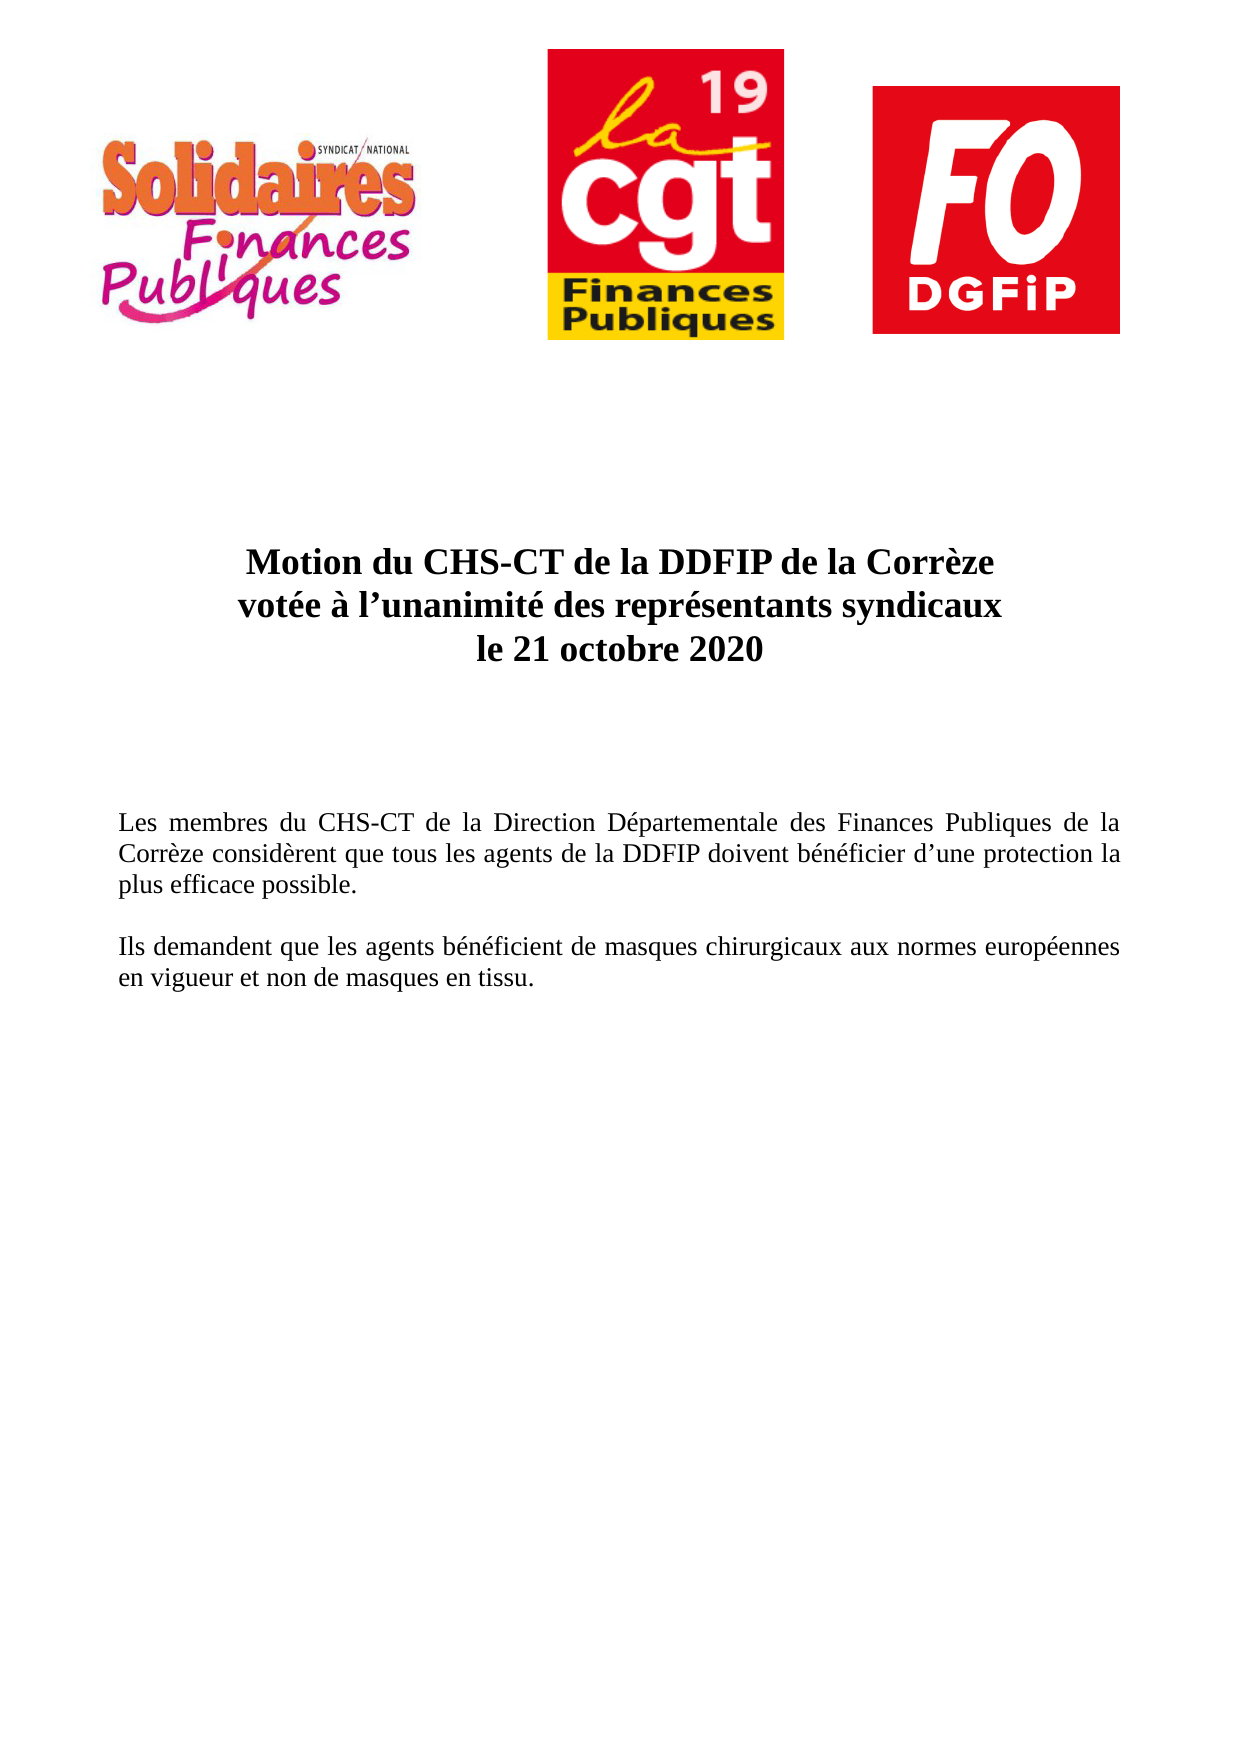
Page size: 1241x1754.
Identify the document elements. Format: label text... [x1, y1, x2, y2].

text le 21 octobre 2020 [118, 626, 1122, 669]
text Motion du CHS-CT de la DDFIP de la Corrèze [118, 540, 1122, 583]
picture [88, 133, 429, 332]
picture [872, 86, 1120, 334]
picture [547, 49, 785, 340]
text Ils demandent que les agents bénéficient de masques chirurgicaux aux normes européennes en vigueur et non de masques en tissu. [118, 930, 1122, 993]
text Les membres du CHS-CT de la Direction Départementale des Finances Publiques de la Corrèze considèrent que tous les agents de la DDFIP doivent bénéficier d’une protection la plus efficace possible. [118, 806, 1122, 899]
text votée à l’unanimité des représentants syndicaux [118, 583, 1122, 626]
